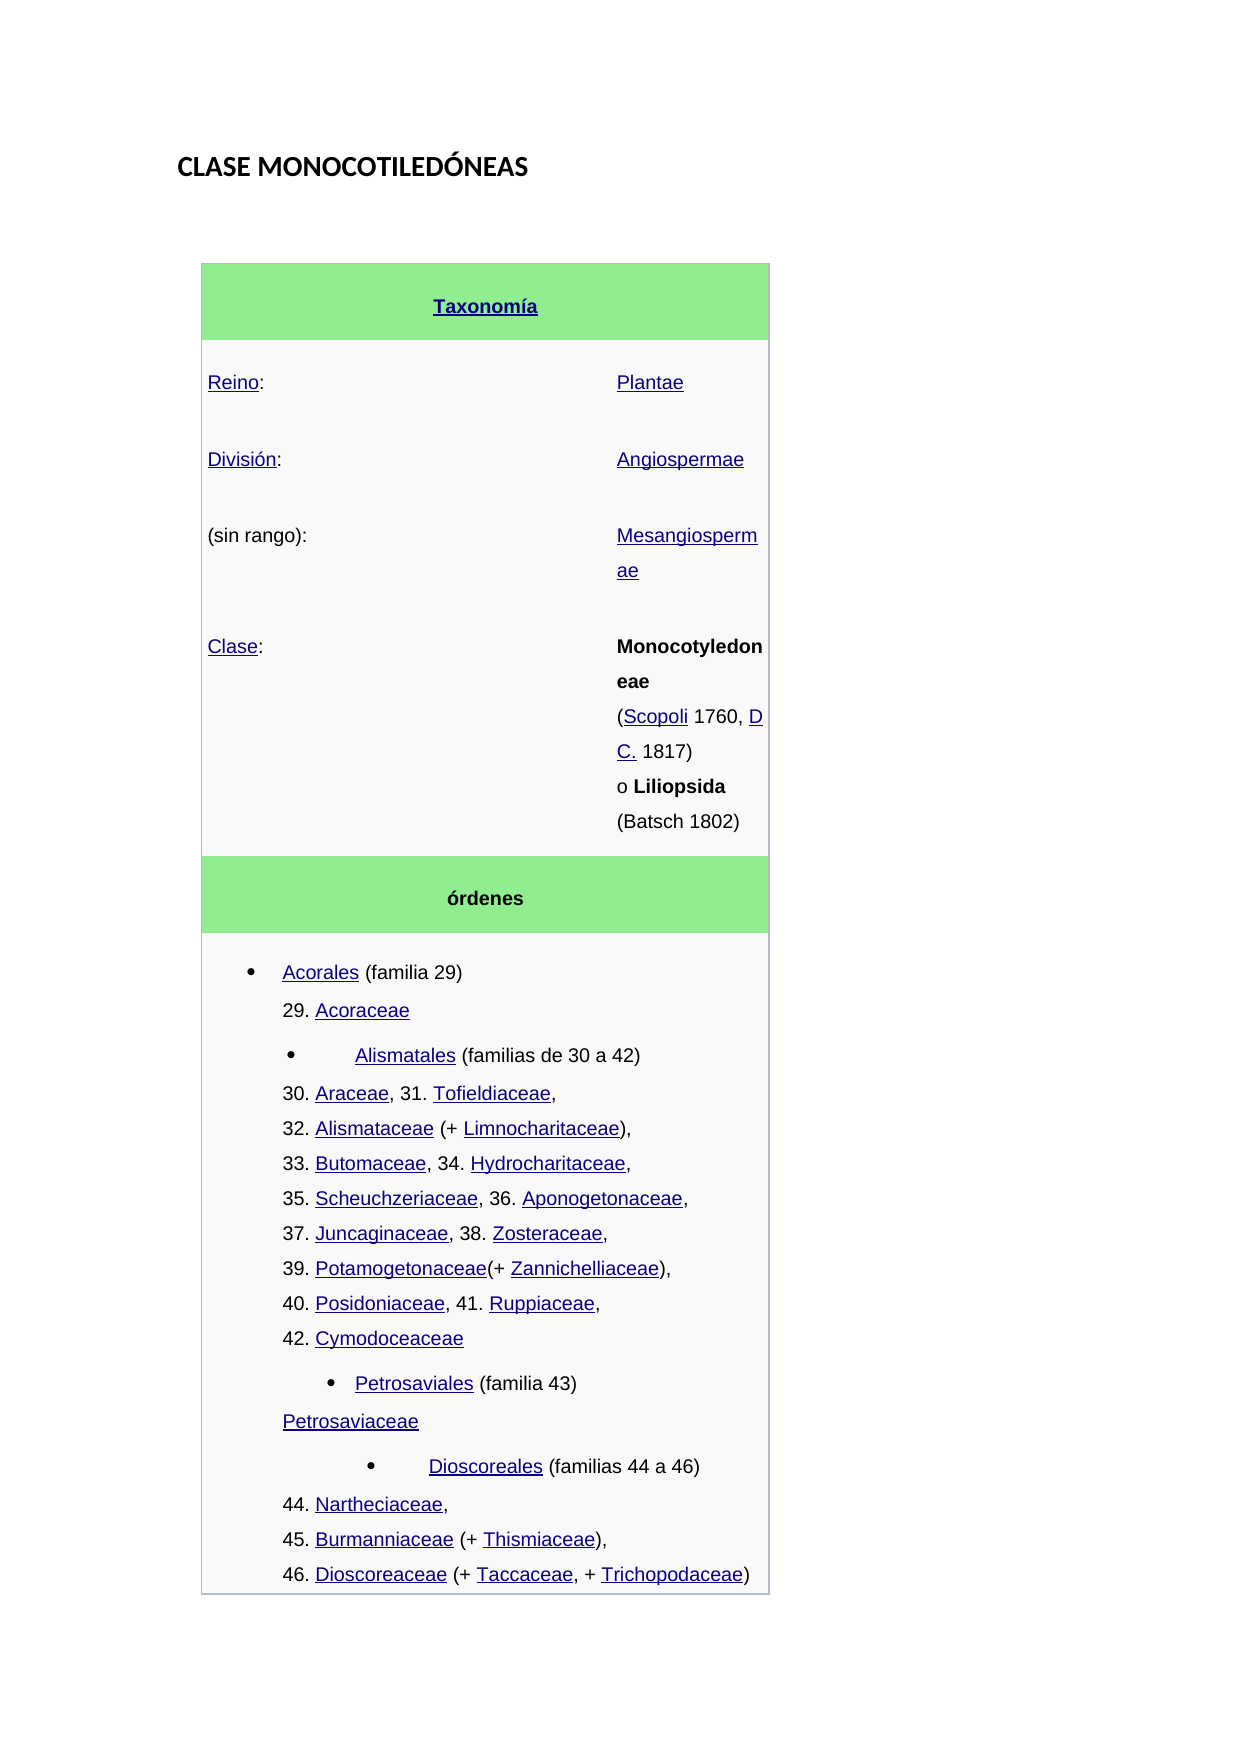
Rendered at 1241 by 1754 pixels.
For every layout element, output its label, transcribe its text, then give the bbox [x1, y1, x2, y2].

table_cell Angiospermae [611, 417, 768, 493]
table_cell (sin rango): [202, 493, 611, 605]
table_cell órdenes [202, 856, 768, 933]
table_cell Reino: [202, 340, 611, 417]
table_cell Monocotyledoneae (Scopoli 1760, DC. 1817) o Liliopsida (Batsch 1802) [611, 605, 768, 856]
table_cell Clase: [202, 605, 611, 856]
table_cell Acorales (familia 29) 29. Acoraceae Alismatales (familias de 30 a 42) 30. Araceae, 31. Tofieldiaceae, 32. Alismataceae (+ Limnocharitaceae), 33. Butomaceae, 34. Hydrocharitaceae, 35. Scheuchzeriaceae, 36. Aponogetonaceae, 37. Juncaginaceae, 38. Zosteraceae, 39. Potamogetonaceae(+ Zannichelliaceae), 40. Posidoniaceae, 41. Ruppiaceae, 42. Cymodoceaceae Petrosaviales (familia 43) Petrosaviaceae Dioscoreales (familias 44 a 46) 44. Nartheciaceae, 45. Burmanniaceae (+ Thismiaceae), 46. Dioscoreaceae (+ Taccaceae, + Trichopodaceae) Pandanales (familias 47 a 51) 47. Triuridaceae, 48. Velloziaceae, 49. Stemonaceae, 50. Cyclanthaceae, 51. Pandanaceae Liliales (familias 52 a 61) 52. Campynemataceae, 53. Melanthiaceae, 54. Petermanniaceae, 55. Alstroemeriaceae, 56. Colchicaceae, 57. Philesiaceae, 58. Rhipogonaceae, 59. Smilacaceae, 60. Corsiaceae, 61. Liliaceae Asparagales (familias 62 a 75) 62. Orchidaceae, 63. Boryaceae, 64. Blandfordiaceae, 65. Asteliaceae, 66. Lanariaceae, 67. Hypoxidaceae, 68. Tecophilaeaceae, 69. Doryanthaceae, 70. Ixioliriaceae, 71. Iridaceae, 72. Xeronemataceae, 73. Xanthorrhoeaceae(+ Hemerocallidaceae + Asphodelaceae), 74. Amaryllidaceae (+ Alliaceae, + Agapanthaceae), 75. Asparagaceae (+ Aphyllanthaceae, + Themidaceae, + Hyacinthaceae, + Agavaceae, + Laxmanniaceae, + Ruscaceae, + Hesperocallidaceae) clado Commelinidae Arecales (familia 76) 76. Arecaceae Commelinales (familias 77 a 81) 77. Hanguanaceae, 78. Commelinaceae, 79. Philydraceae, 80. Pontederiaceae, 81. Haemodoraceae Zingiberales (familias 82 a 89) 82. Strelitziaceae, 83. Lowiaceae, 84. Heliconiaceae, 85. Musaceae, 86. Cannaceae, 87. Marantaceae, 88. Costaceae, 89. Zingiberaceae familia 90, en Commelinidae sin ubicar en orden 90. Dasypogonaceae Poales (familias 91 a 106) 91. Typhaceae (+ Sparganiaceae), 92. Bromeliaceae, 93. Rapateaceae, 94. Xyridaceae, 95. Eriocaulaceae, 96. Mayacaceae, 97. Thurniaceae, 98. Juncaceae, 99. Cyperaceae, 100. Anarthriaceae, 101. Centrolepidaceae, 102. Restionaceae, 103. Flagellariaceae, 104. Joinvilleaceae, 105. Ecdeiocoleaceae, 106. Poaceae [202, 933, 768, 1593]
text CLASE MONOCOTILEDÓNEAS [177, 148, 1063, 183]
table_cell División: [202, 417, 611, 493]
table_cell Plantae [611, 340, 768, 417]
table_header Taxonomía [202, 264, 768, 340]
table_cell Mesangiospermae [611, 493, 768, 605]
